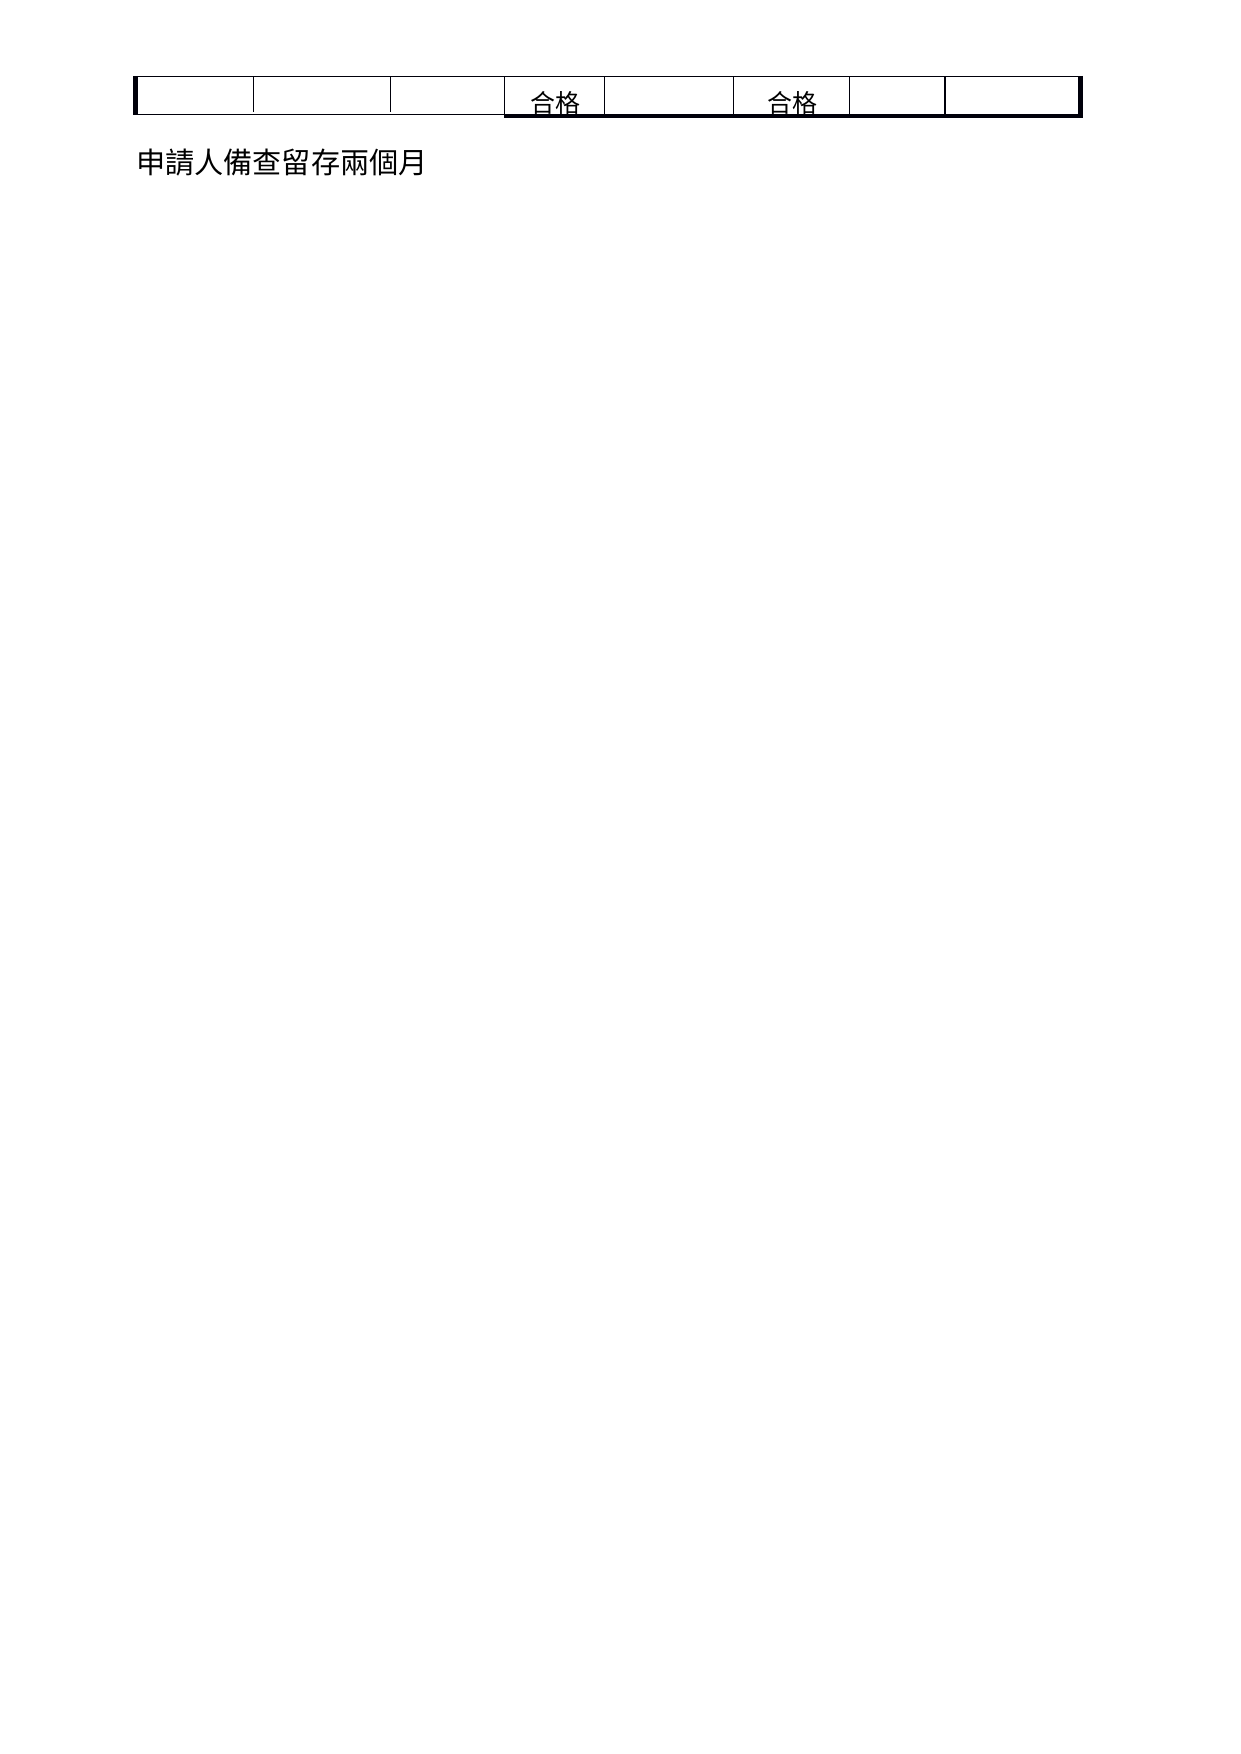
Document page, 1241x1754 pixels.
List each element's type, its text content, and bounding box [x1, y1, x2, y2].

table_cell [390, 77, 504, 114]
text 申請人備查留存兩個月 [136, 117, 1104, 192]
table_cell [850, 77, 944, 114]
table_cell [946, 77, 1078, 114]
table_cell [605, 77, 733, 114]
table_cell 合格 [505, 77, 604, 114]
table_cell [138, 77, 254, 114]
table_cell 合格 [734, 77, 849, 114]
table_cell [254, 77, 390, 114]
